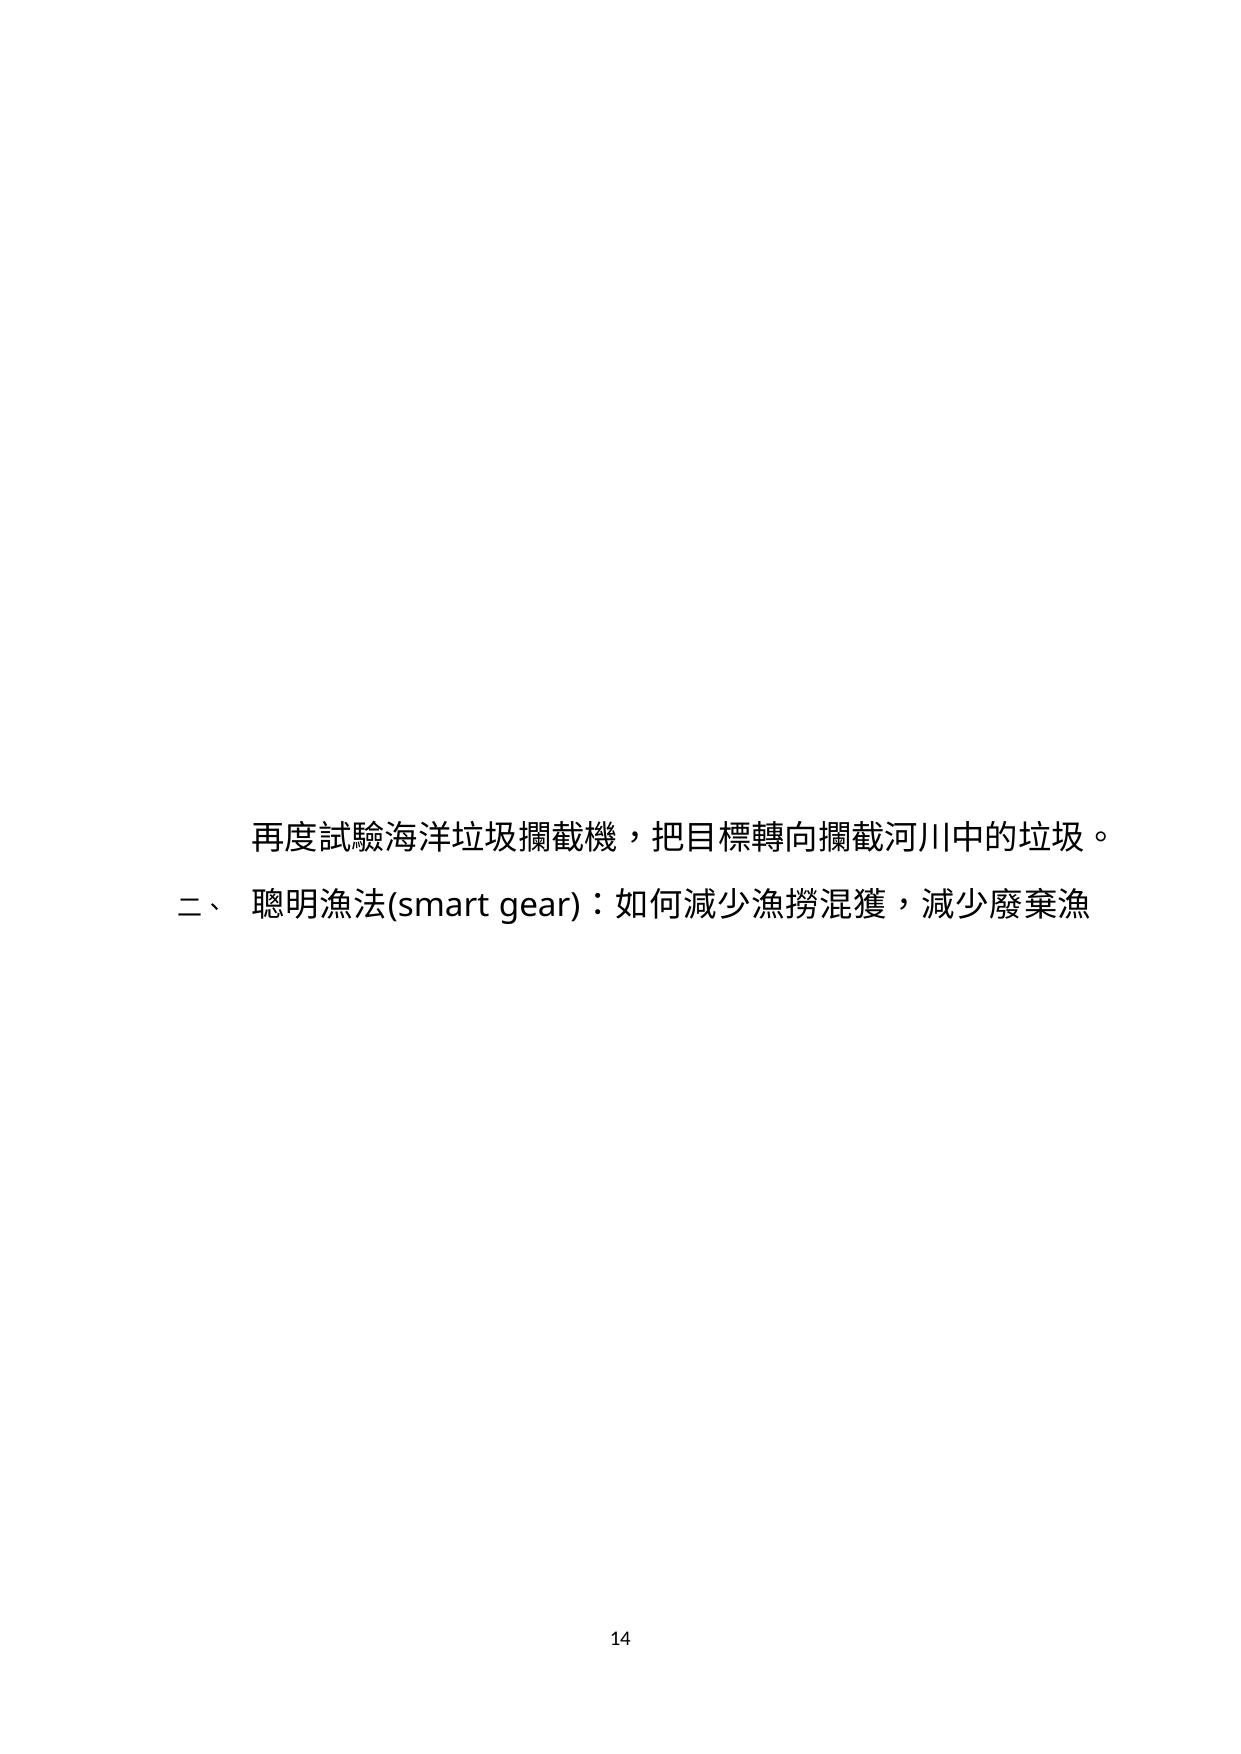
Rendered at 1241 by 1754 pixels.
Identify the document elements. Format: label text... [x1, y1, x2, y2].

list 乾淨海洋(clean ocean)：如何讓海洋變乾淨。荷蘭創業青年史萊特（Boyan Slat）籌組的非營利組織「海洋清理」（Ocean Cleanup）曾在2018年於太平洋上架設海洋吸塵器，移除漂浮在海面上的大量塑膠垃圾，並在2019年再度試驗海洋垃圾攔截機，把目標轉向攔截河川中的垃圾。 [177, 810, 1092, 859]
list 聰明漁法(smart gear)：如何減少漁撈混獲，減少廢棄漁具。漁業的作業過程中一直存在著混獲（bycatch）問題，因此陸續開發出減少混獲或混獲之後存活率的漁法(漁具)，如拖網的海龜逃脫器、延繩釣的避鳥繩、刺網的LED燈；另外，依據108年國際淨灘行動ICC調查結果顯示，海岸廢棄物中有高達23%屬於漁業與休閒釣魚活動所產生。 [177, 877, 1092, 926]
